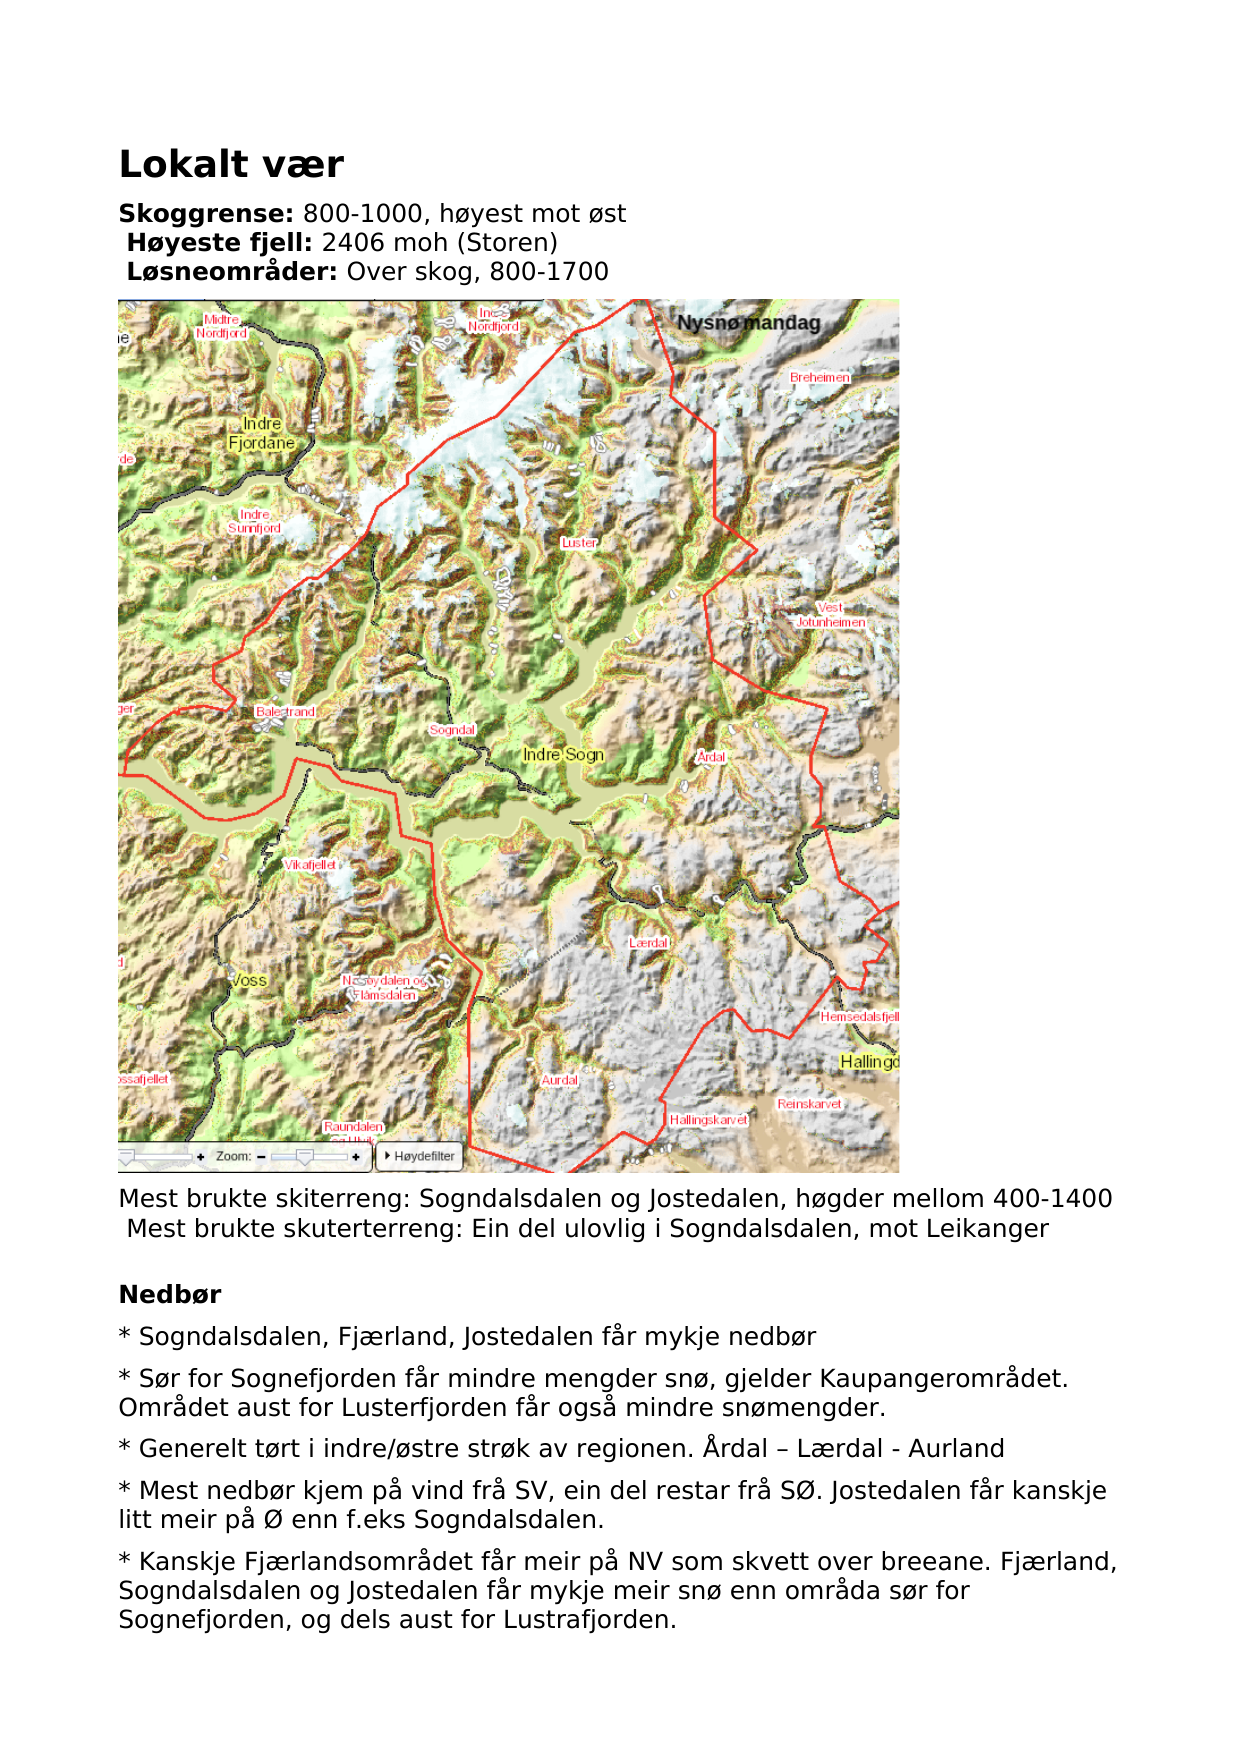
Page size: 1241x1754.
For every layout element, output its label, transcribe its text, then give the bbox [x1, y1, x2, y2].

text Mest brukte skiterreng: Sogndalsdalen og Jostedalen, høgder mellom 400-1400 Mest brukte skuterterreng: Ein del ulovlig i Sogndalsdalen, mot Leikanger [118, 1185, 1122, 1243]
text * Sogndalsdalen, Fjærland, Jostedalen får mykje nedbør [118, 1322, 1122, 1351]
subtitle Lokalt vær [118, 143, 1122, 187]
picture [118, 299, 900, 1173]
text * Sør for Sognefjorden får mindre mengder snø, gjelder Kaupangerområdet. Området aust for Lusterfjorden får også mindre snømengder. [118, 1364, 1122, 1422]
text * Generelt tørt i indre/østre strøk av regionen. Årdal – Lærdal - Aurland [118, 1435, 1122, 1464]
text * Mest nedbør kjem på vind frå SV, ein del restar frå SØ. Jostedalen får kanskje litt meir på Ø enn f.eks Sogndalsdalen. [118, 1476, 1122, 1535]
text * Kanskje Fjærlandsområdet får meir på NV som skvett over breeane. Fjærland, Sogndalsdalen og Jostedalen får mykje meir snø enn områda sør for Sognefjorden, og dels aust for Lustrafjorden. [118, 1547, 1122, 1635]
subtitle Nedbør [118, 1281, 1122, 1310]
text Skoggrense: 800-1000, høyest mot øst Høyeste fjell: 2406 moh (Storen) Løsneområder: Over skog, 800-1700 [118, 199, 1122, 287]
